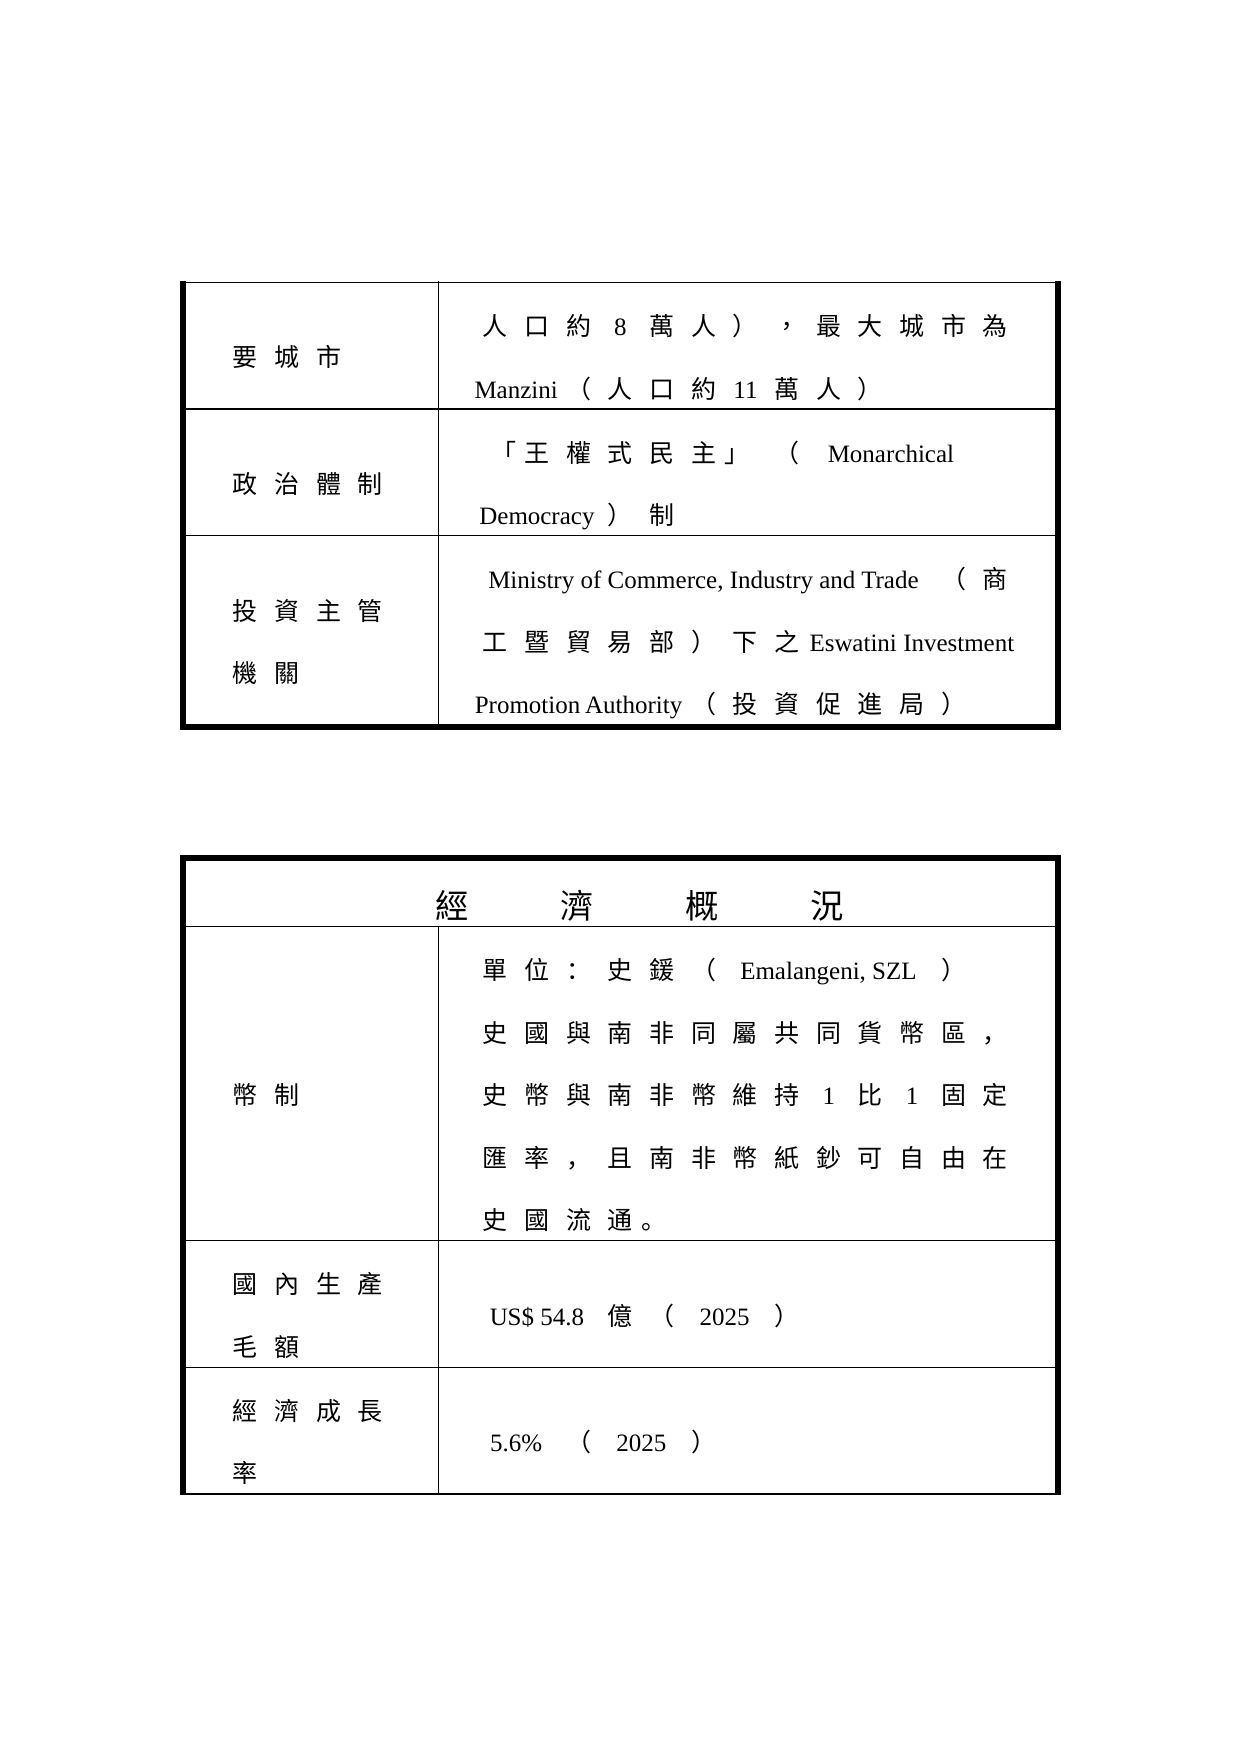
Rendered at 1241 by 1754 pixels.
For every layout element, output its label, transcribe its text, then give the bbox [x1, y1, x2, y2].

table_cell 國內生產毛額 [186, 1241, 438, 1366]
table_cell 人口約8萬人），最大城市為Manzini（人口約11萬人） [439, 283, 1055, 408]
table_cell 經濟成長率 [186, 1368, 438, 1493]
table_cell 要城市 [186, 283, 438, 408]
table_cell 5.6%（2025） [439, 1368, 1055, 1493]
table_header 經 濟 概 況 [186, 861, 1055, 926]
table_cell 「王權式民主」（Monarchical Democracy）制 [439, 410, 1055, 534]
table_cell 單位：史鍰（Emalangeni, SZL） 史國與南非同屬共同貨幣區，史幣與南非幣維持1比1固定匯率，且南非幣紙鈔可自由在史國流通。 [439, 927, 1055, 1240]
table_cell Ministry of Commerce, Industry and Trade（商工暨貿易部）下之Eswatini Investment Promotion Authority（投資促進局） [439, 536, 1055, 724]
table_cell 投資主管機關 [186, 536, 438, 724]
table_cell US$ 54.8億（2025） [439, 1241, 1055, 1366]
table_cell 政治體制 [186, 410, 438, 534]
table_cell 幣制 [186, 927, 438, 1240]
